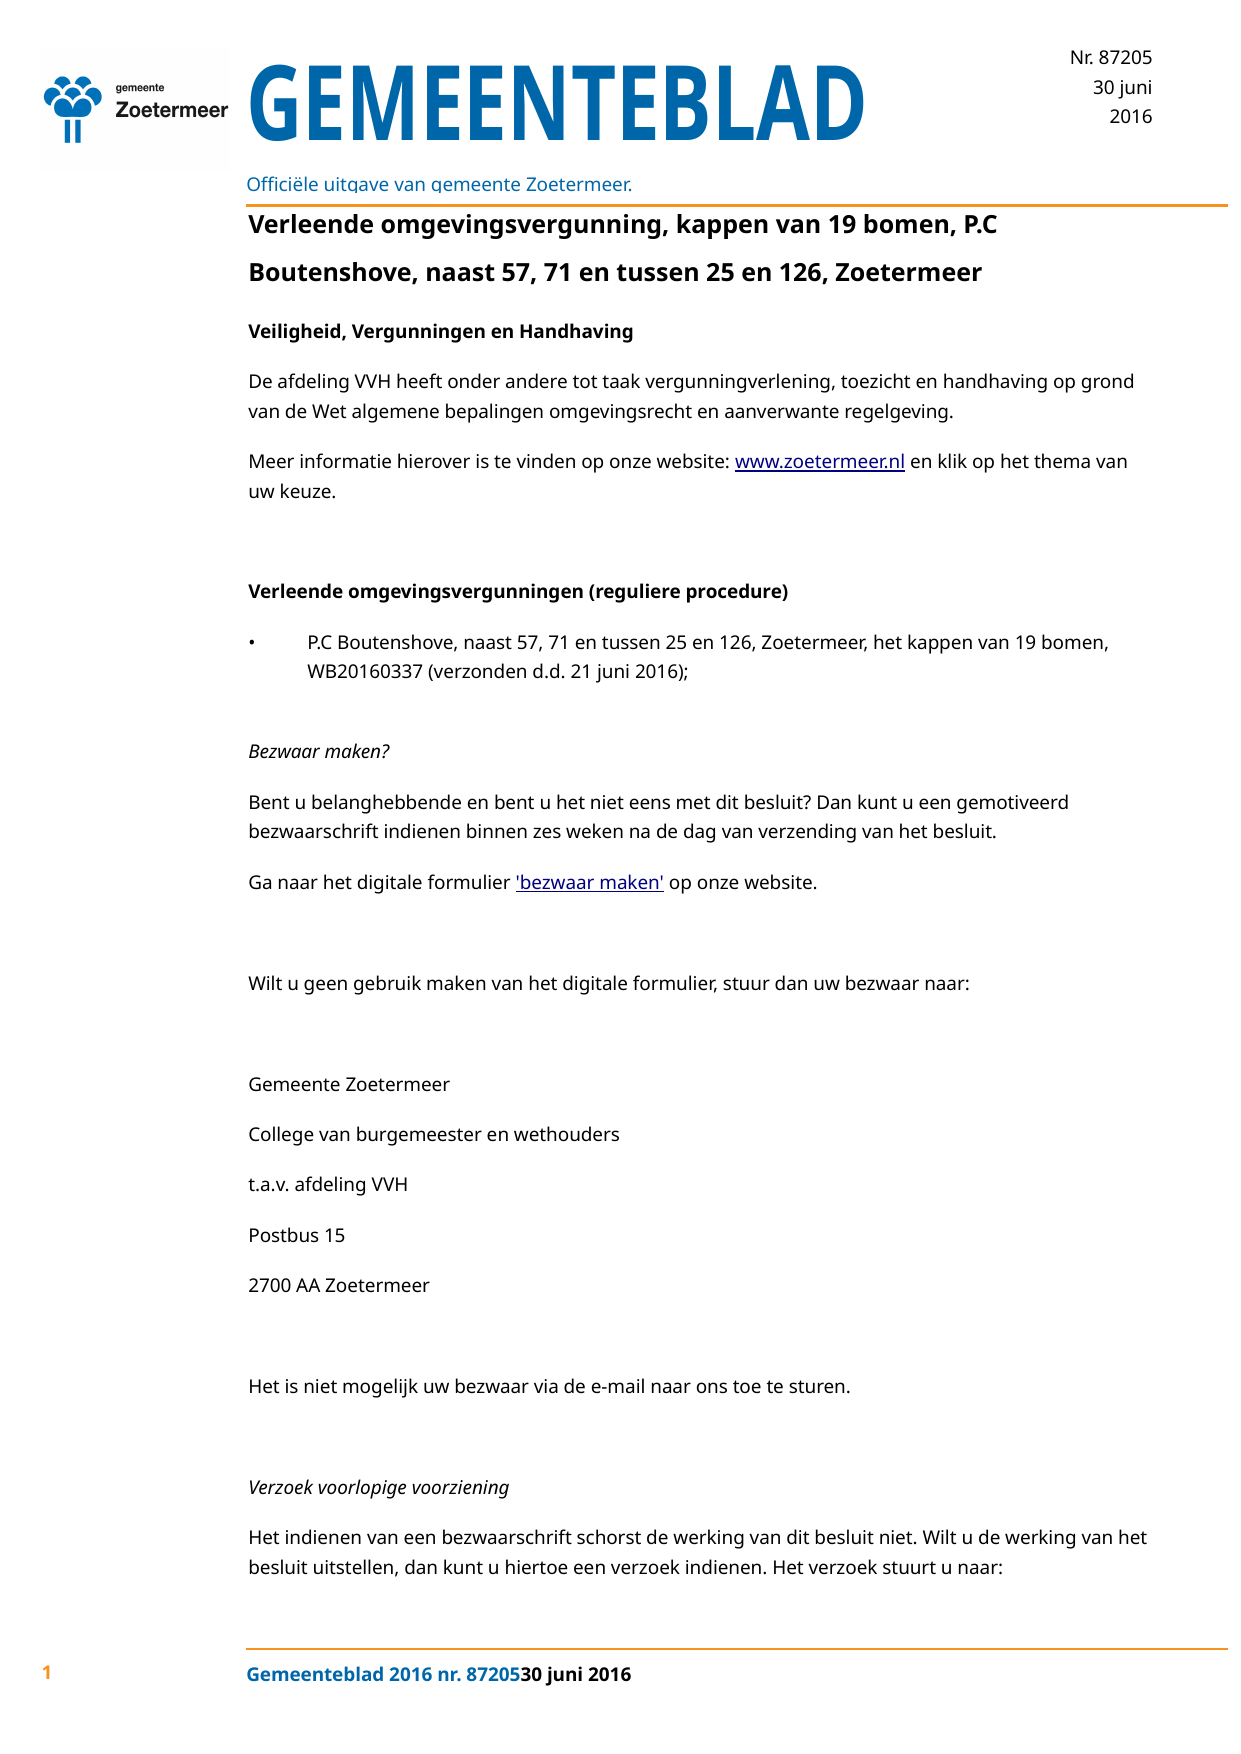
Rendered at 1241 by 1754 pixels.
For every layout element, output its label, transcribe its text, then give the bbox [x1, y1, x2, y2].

text Bezwaar maken? [248, 739, 1152, 764]
text Meer informatie hierover is te vinden op onze website: www.zoetermeer.nl en klik op het thema van uw keuze. [248, 448, 1152, 504]
text Gemeente Zoetermeer [248, 1071, 1152, 1097]
text 2700 AA Zoetermeer [248, 1272, 1152, 1298]
text Ga naar het digitale formulier 'bezwaar maken' op onze website. [248, 869, 1152, 895]
text De afdeling VVH heeft onder andere tot taak vergunningverlening, toezicht en handhaving op grond van de Wet algemene bepalingen omgevingsrecht en aanverwante regelgeving. [248, 368, 1152, 424]
picture [41, 47, 231, 172]
list P.C Boutenshove, naast 57, 71 en tussen 25 en 126, Zoetermeer, het kappen van 19 bomen, WB20160337 (verzonden d.d. 21 juni 2016); [248, 629, 1152, 684]
text Postbus 15 [248, 1222, 1152, 1248]
text Het indienen van een bezwaarschrift schorst de werking van dit besluit niet. Wilt u de werking van het besluit uitstellen, dan kunt u hiertoe een verzoek indienen. Het verzoek stuurt u naar: [248, 1524, 1152, 1580]
text Veiligheid, Vergunningen en Handhaving [248, 318, 1152, 344]
text Verzoek voorlopige voorziening [248, 1474, 1152, 1500]
text t.a.v. afdeling VVH [248, 1172, 1152, 1197]
text Verleende omgevingsvergunning, kappen van 19 bomen, P.C Boutenshove, naast 57, 71 en tussen 25 en 126, Zoetermeer [248, 207, 1152, 288]
text Verleende omgevingsvergunningen (reguliere procedure) [248, 579, 1152, 604]
text College van burgemeester en wethouders [248, 1121, 1152, 1147]
text Bent u belanghebbende en bent u het niet eens met dit besluit? Dan kunt u een gemotiveerd bezwaarschrift indienen binnen zes weken na de dag van verzending van het besluit. [248, 789, 1152, 844]
text Het is niet mogelijk uw bezwaar via de e-mail naar ons toe te sturen. [248, 1373, 1152, 1399]
text Wilt u geen gebruik maken van het digitale formulier, stuur dan uw bezwaar naar: [248, 970, 1152, 996]
